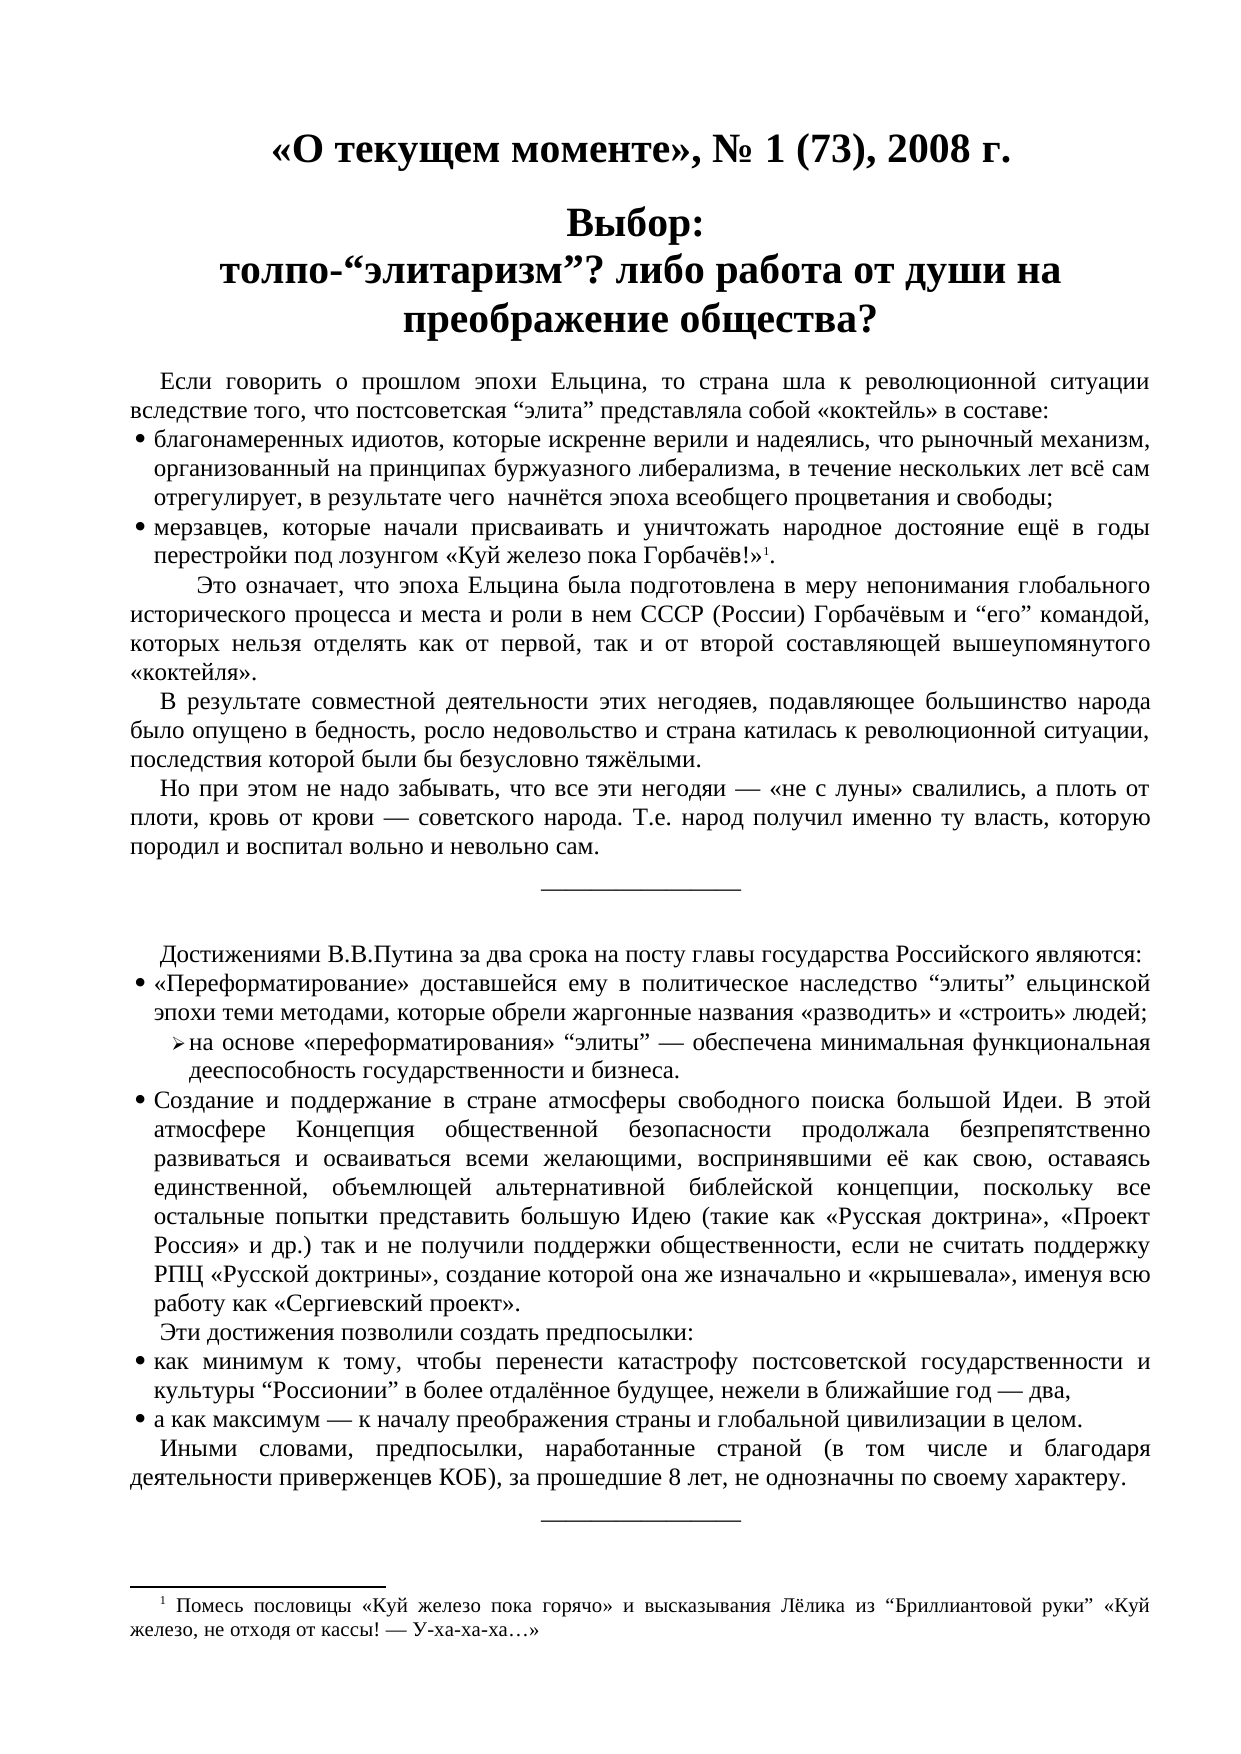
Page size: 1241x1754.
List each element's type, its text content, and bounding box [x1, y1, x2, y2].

text Достижениями В.В.Путина за два срока на посту главы государства Российского являются: [130, 939, 1152, 968]
list благонамеренных идиотов, которые искренне верили и надеялись, что рыночный механизм, организованный на принципах буржуазного либерализма, в течение нескольких лет всё сам отрегулирует, в результате чего начнётся эпоха всеобщего процветания и свободы; [136, 424, 1152, 511]
text ———————— [130, 1504, 1152, 1533]
list как минимум к тому, чтобы перенести катастрофу постсоветской государственности и культуры “Россионии” в более отдалённое будущее, нежели в ближайшие год — два, [136, 1346, 1152, 1404]
text Выбор: толпо-“элитаризм”? либо работа от души на преображение общества? [130, 197, 1152, 341]
list а как максимум — к началу преображения страны и глобальной цивилизации в целом. [136, 1404, 1152, 1433]
text «О текущем моменте», № 1 (73), 2008 г. [130, 124, 1152, 172]
text ———————— [130, 873, 1152, 902]
text Иными словами, предпосылки, наработанные страной (в том числе и благодаря деятельности приверженцев КОБ), за прошедшие 8 лет, не однозначны по своему характеру. [130, 1433, 1152, 1491]
list «Переформатирование» доставшейся ему в политическое наследство “элиты” ельцинской эпохи теми методами, которые обрели жаргонные названия «разводить» и «строить» людей; [136, 968, 1152, 1026]
text Это означает, что эпоха Ельцина была подготовлена в меру непонимания глобального исторического процесса и места и роли в нем СССР (России) Горбачёвым и “его” командой, которых нельзя отделять как от первой, так и от второй составляющей вышеупомянутого «коктейля». [130, 569, 1152, 686]
list Помесь пословицы «Куй железо пока горячо» и высказывания Лёлика из “Бриллиантовой руки” «Куй железо, не отходя от кассы! — У-ха-ха-ха…» [130, 1593, 1152, 1641]
text Если говорить о прошлом эпохи Ельцина, то страна шла к революционной ситуации вследствие того, что постсоветская “элита” представляла собой «коктейль» в составе: [130, 366, 1152, 424]
text В результате совместной деятельности этих негодяев, подавляющее большинство народа было опущено в бедность, росло недовольство и страна катилась к революционной ситуации, последствия которой были бы безусловно тяжёлыми. [130, 686, 1152, 773]
list мерзавцев, которые начали присваивать и уничтожать народное достояние ещё в годы перестройки под лозунгом «Куй железо пока Горбачёв!». [136, 511, 1152, 569]
list Создание и поддержание в стране атмосферы свободного поиска большой Идеи. В этой атмосфере Концепция общественной безопасности продолжала безпрепятственно развиваться и осваиваться всеми желающими, воспринявшими её как свою, оставаясь единственной, объемлющей альтернативной библейской концепции, поскольку все остальные попытки представить большую Идею (такие как «Русская доктрина», «Проект Россия» и др.) так и не получили поддержки общественности, если не считать поддержку РПЦ «Русской доктрины», создание которой она же изначально и «крышевала», именуя всю работу как «Сергиевский проект». [136, 1084, 1152, 1317]
text Эти достижения позволили создать предпосылки: [130, 1317, 1152, 1346]
text Но при этом не надо забывать, что все эти негодяи — «не с луны» свалились, а плоть от плоти, кровь от крови — советского народа. Т.е. народ получил именно ту власть, которую породил и воспитал вольно и невольно сам. [130, 773, 1152, 860]
list на основе «переформатирования» “элиты” — обеспечена минимальная функциональная дееспособность государственности и бизнеса. [171, 1026, 1152, 1084]
